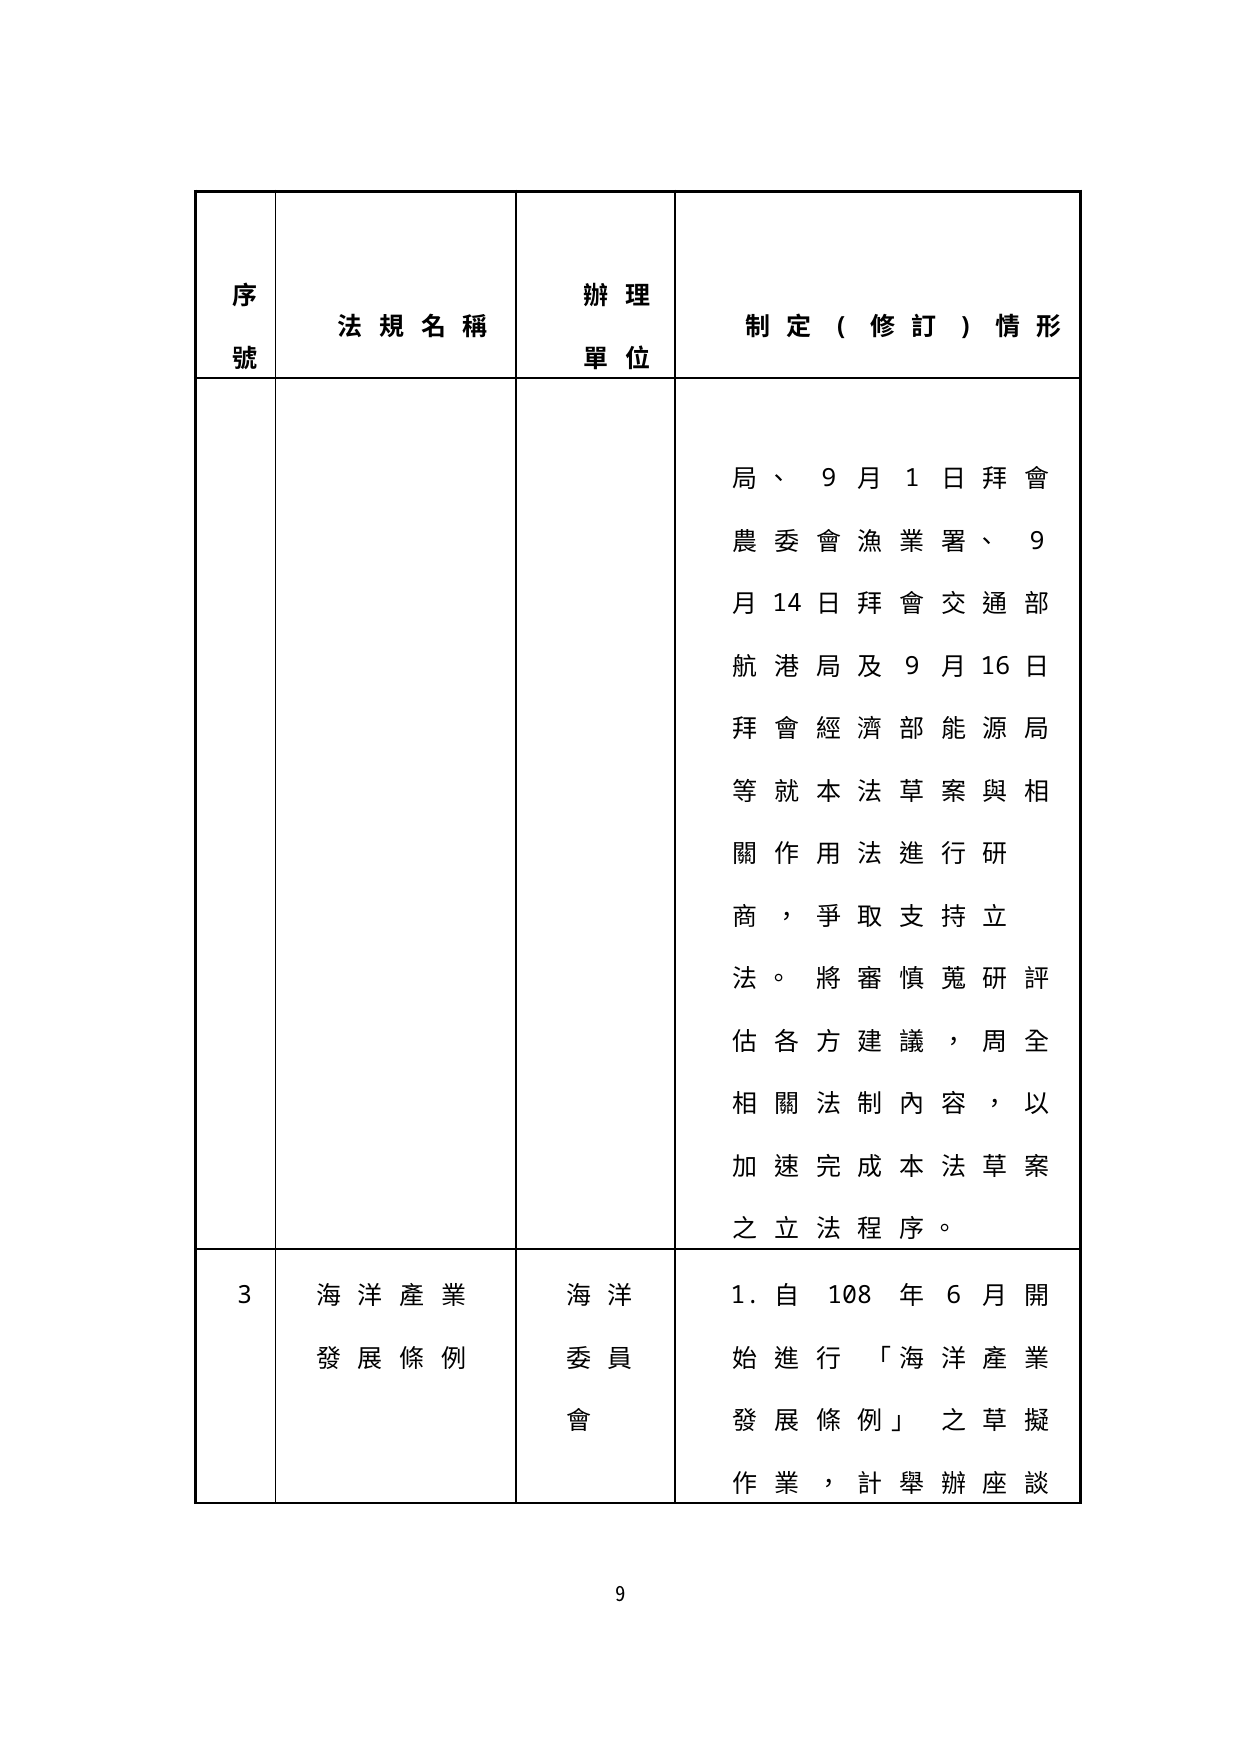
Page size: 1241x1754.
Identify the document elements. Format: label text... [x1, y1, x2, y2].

table_header 制定(修訂)情形 [676, 193, 1079, 377]
table_cell [276, 379, 515, 1248]
table_cell 海洋委員會 [517, 1250, 674, 1502]
table_cell 海洋產業發展條例 [276, 1250, 515, 1502]
table_header 法規名稱 [276, 193, 515, 377]
table_header 序號 [197, 193, 275, 377]
table_header 辦理單位 [517, 193, 674, 377]
table_cell 3 [197, 1250, 275, 1502]
table_cell [197, 379, 275, 1248]
table_cell 局、9月1日拜會農委會漁業署、9月14日拜會交通部航港局及9月16日拜會經濟部能源局等就本法草案與相關作用法進行研商，爭取支持立法。將審慎蒐研評估各方建議，周全相關法制內容，以加速完成本法草案之立法程序。 [676, 379, 1079, 1248]
table_cell 1.自108年6月開始進行「海洋產業發展條例」之草擬作業，計舉辦座談 [676, 1250, 1079, 1502]
table_cell [517, 379, 674, 1248]
